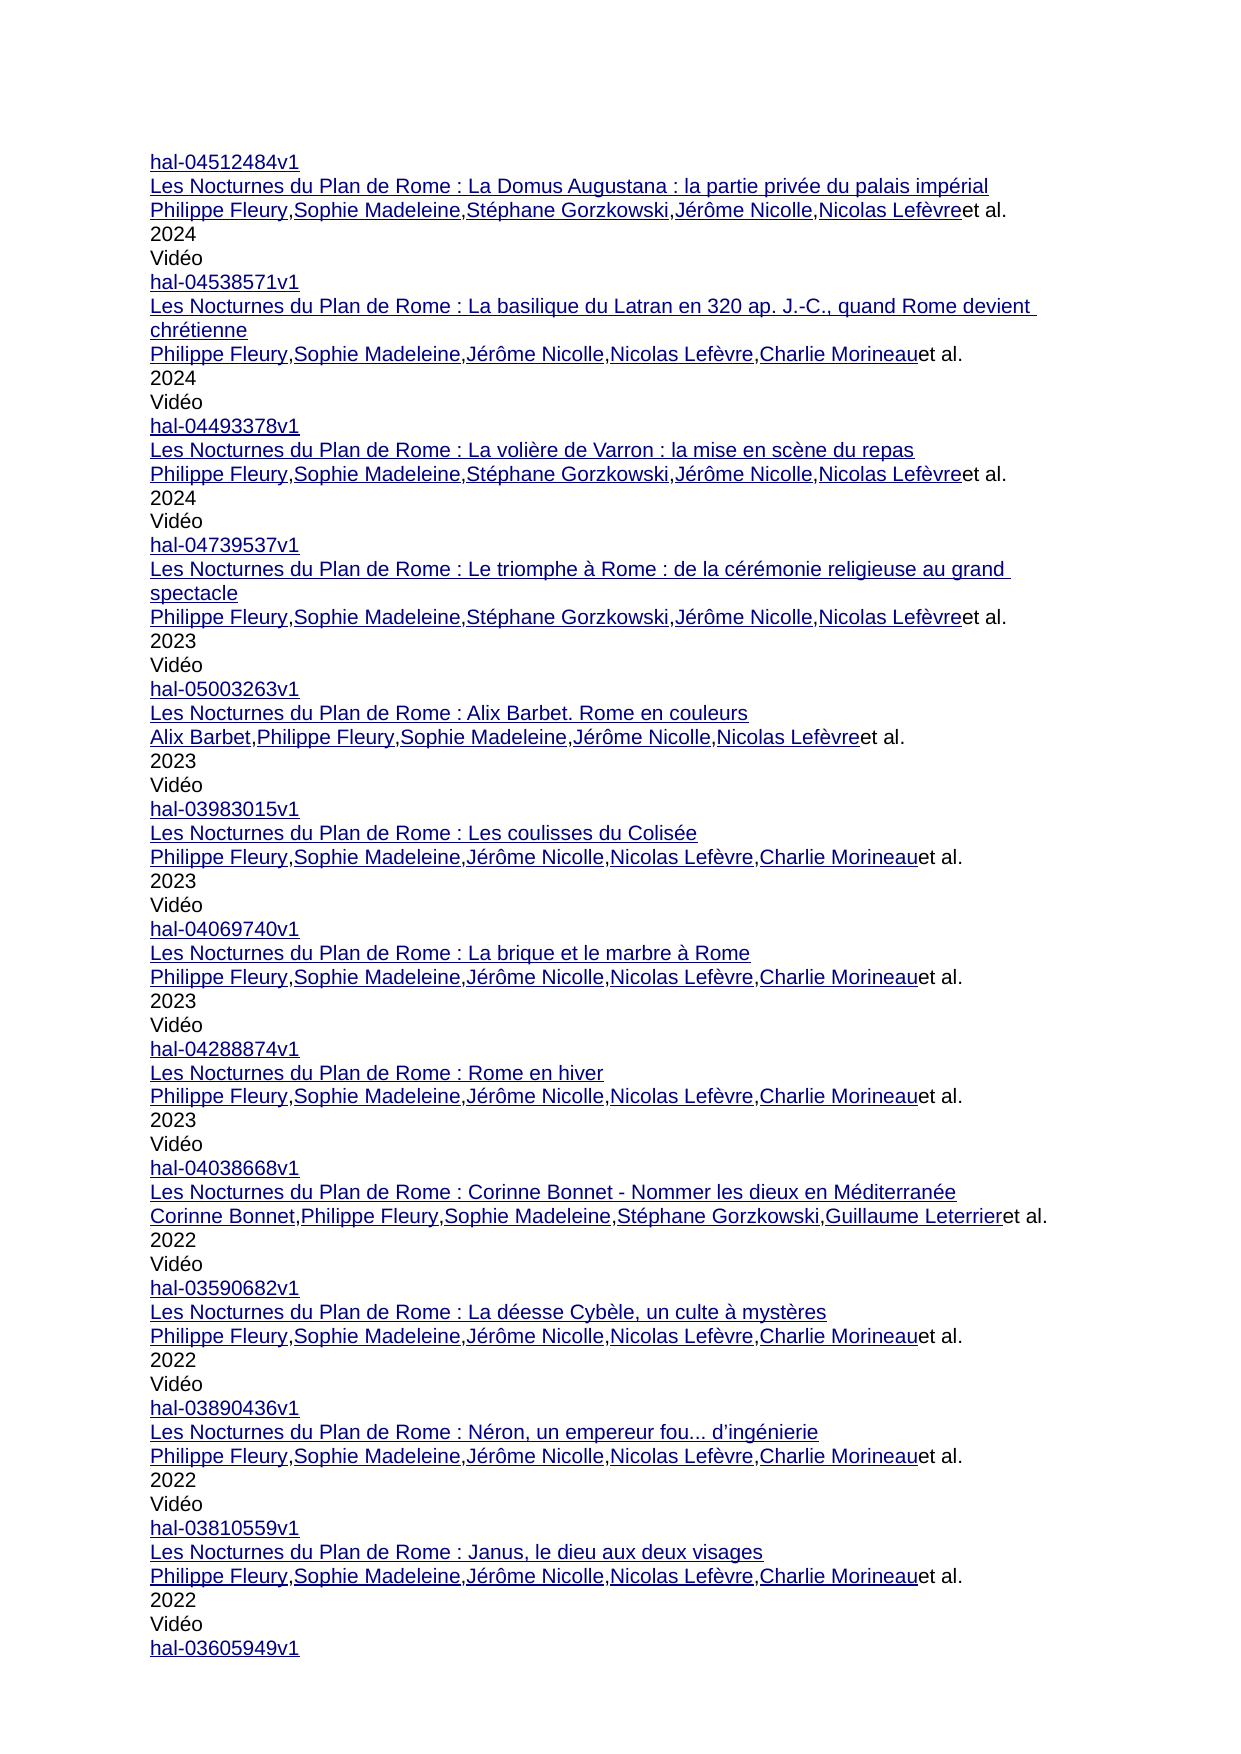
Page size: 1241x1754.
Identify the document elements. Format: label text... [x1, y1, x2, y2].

table_cell Les Nocturnes du Plan de Rome : La volière de Varron : la mise en scène du repas Philippe Fleury,Sophie Madeleine,Stéphane Gorzkowski,Jérôme Nicolle,Nicolas Lefèvreet al. 2024 Vidéo hal-04739537v1 [150, 438, 1090, 557]
table_cell Les Nocturnes du Plan de Rome : Les coulisses du Colisée Philippe Fleury,Sophie Madeleine,Jérôme Nicolle,Nicolas Lefèvre,Charlie Morineauet al. 2023 Vidéo hal-04069740v1 [150, 821, 1090, 941]
table_cell Les Nocturnes du Plan de Rome : Le triomphe à Rome : de la cérémonie religieuse au grand spectacle Philippe Fleury,Sophie Madeleine,Stéphane Gorzkowski,Jérôme Nicolle,Nicolas Lefèvreet al. 2023 Vidéo hal-05003263v1 [150, 557, 1090, 701]
table_cell Les Nocturnes du Plan de Rome : La brique et le marbre à Rome Philippe Fleury,Sophie Madeleine,Jérôme Nicolle,Nicolas Lefèvre,Charlie Morineauet al. 2023 Vidéo hal-04288874v1 [150, 941, 1090, 1060]
table_cell Les Nocturnes du Plan de Rome : La déesse Cybèle, un culte à mystères Philippe Fleury,Sophie Madeleine,Jérôme Nicolle,Nicolas Lefèvre,Charlie Morineauet al. 2022 Vidéo hal-03890436v1 [150, 1300, 1090, 1420]
table_cell Les Nocturnes du Plan de Rome : Janus, le dieu aux deux visages Philippe Fleury,Sophie Madeleine,Jérôme Nicolle,Nicolas Lefèvre,Charlie Morineauet al. 2022 Vidéo hal-03605949v1 [150, 1540, 1090, 1659]
table_cell Les Nocturnes du Plan de Rome : Corinne Bonnet - Nommer les dieux en Méditerranée Corinne Bonnet,Philippe Fleury,Sophie Madeleine,Stéphane Gorzkowski,Guillaume Leterrieret al. 2022 Vidéo hal-03590682v1 [150, 1180, 1090, 1300]
table_cell Les Nocturnes du Plan de Rome : Rome en hiver Philippe Fleury,Sophie Madeleine,Jérôme Nicolle,Nicolas Lefèvre,Charlie Morineauet al. 2023 Vidéo hal-04038668v1 [150, 1060, 1090, 1180]
table_cell Les Nocturnes du Plan de Rome : Néron, un empereur fou... d’ingénierie Philippe Fleury,Sophie Madeleine,Jérôme Nicolle,Nicolas Lefèvre,Charlie Morineauet al. 2022 Vidéo hal-03810559v1 [150, 1420, 1090, 1539]
table_cell hal-04512484v1 [150, 150, 1090, 174]
table_cell Les Nocturnes du Plan de Rome : La basilique du Latran en 320 ap. J.-C., quand Rome devient chrétienne Philippe Fleury,Sophie Madeleine,Jérôme Nicolle,Nicolas Lefèvre,Charlie Morineauet al. 2024 Vidéo hal-04493378v1 [150, 294, 1090, 437]
table_cell Les Nocturnes du Plan de Rome : Alix Barbet. Rome en couleurs Alix Barbet,Philippe Fleury,Sophie Madeleine,Jérôme Nicolle,Nicolas Lefèvreet al. 2023 Vidéo hal-03983015v1 [150, 701, 1090, 821]
table_cell Les Nocturnes du Plan de Rome : La Domus Augustana : la partie privée du palais impérial Philippe Fleury,Sophie Madeleine,Stéphane Gorzkowski,Jérôme Nicolle,Nicolas Lefèvreet al. 2024 Vidéo hal-04538571v1 [150, 174, 1090, 294]
